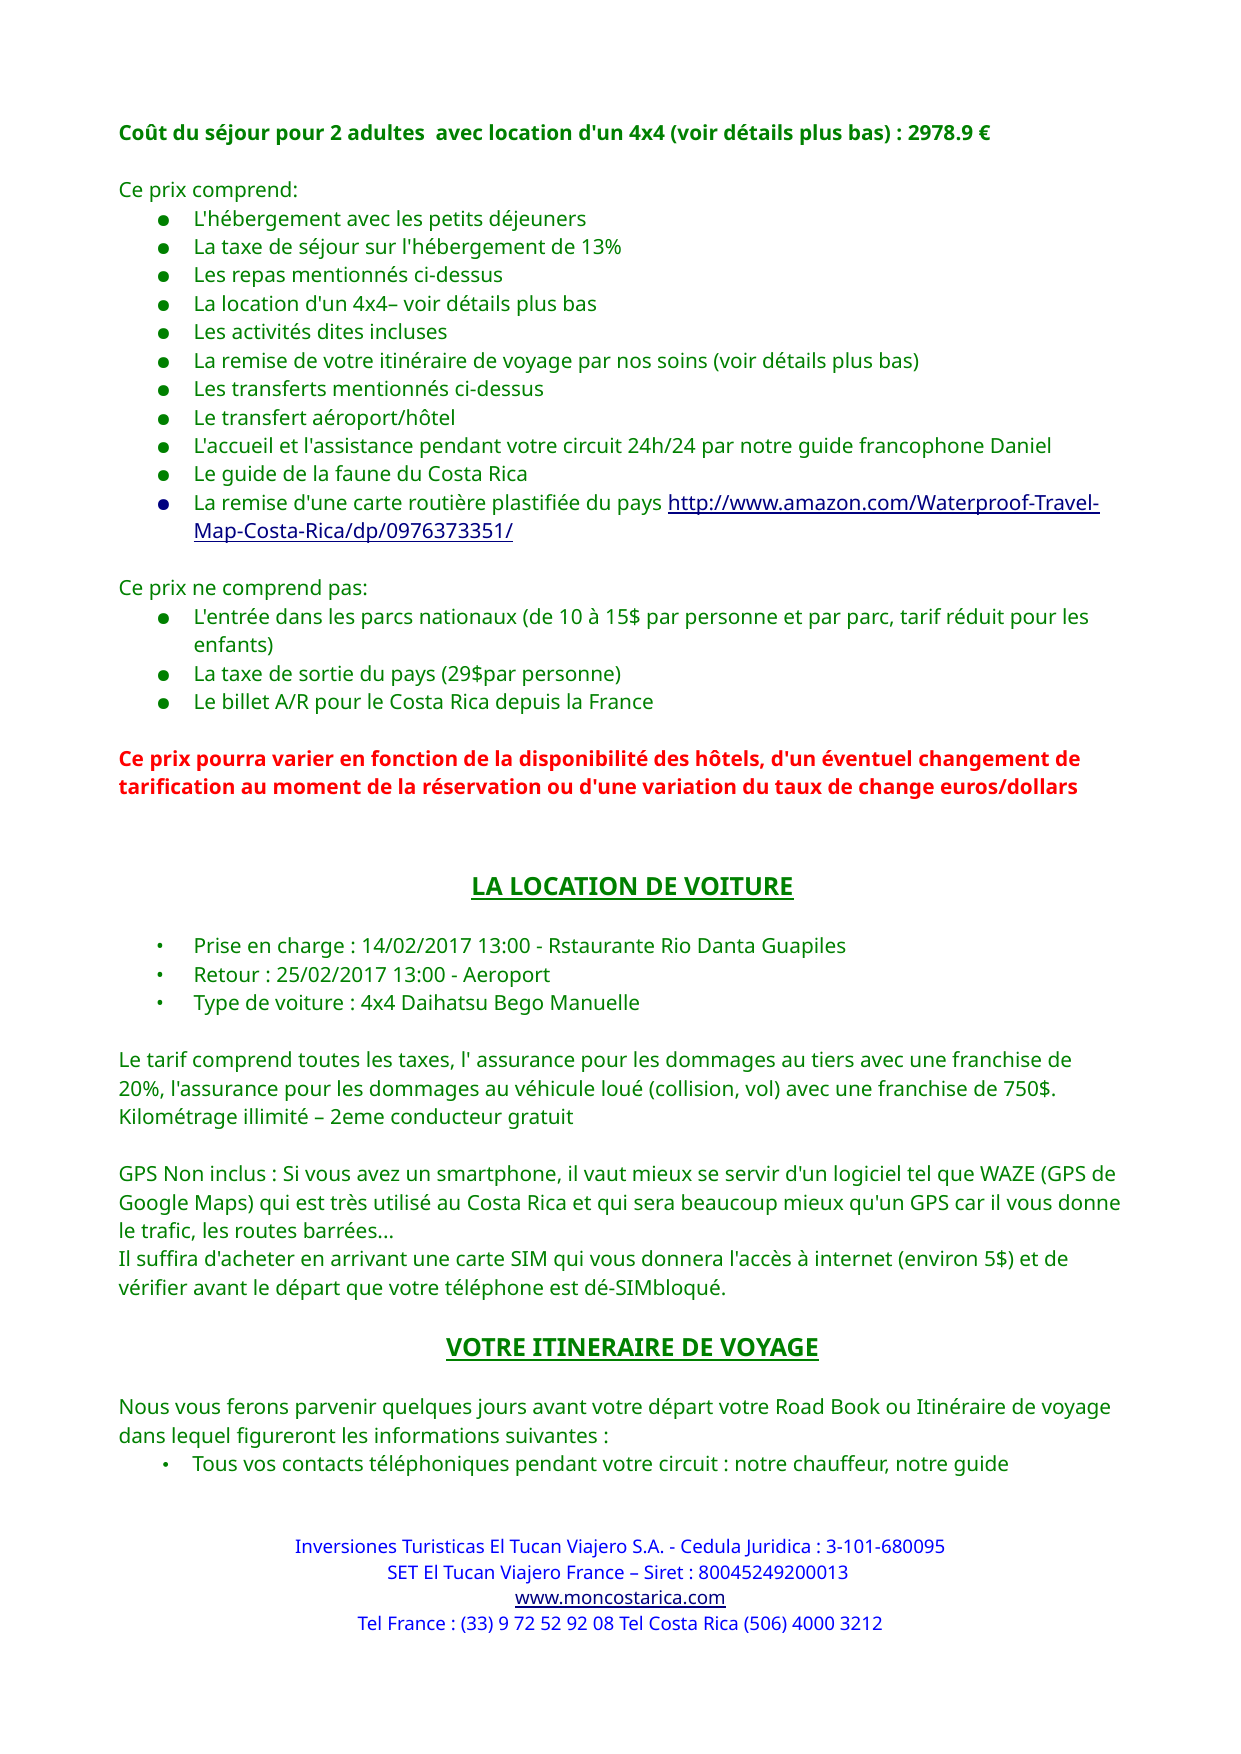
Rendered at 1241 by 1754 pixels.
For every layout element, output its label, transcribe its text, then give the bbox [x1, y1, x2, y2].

text Le tarif comprend toutes les taxes, l' assurance pour les dommages au tiers avec une franchise de 20%, l'assurance pour les dommages au véhicule loué (collision, vol) avec une franchise de 750$. [118, 1046, 1122, 1102]
text VOTRE ITINERAIRE DE VOYAGE [118, 1330, 1146, 1364]
list La location d'un 4x4– voir détails plus bas [156, 289, 1122, 317]
list La taxe de séjour sur l'hébergement de 13% [156, 232, 1122, 261]
text LA LOCATION DE VOITURE [118, 869, 1146, 903]
list Le guide de la faune du Costa Rica [156, 459, 1122, 488]
text GPS Non inclus : Si vous avez un smartphone, il vaut mieux se servir d'un logiciel tel que WAZE (GPS de Google Maps) qui est très utilisé au Costa Rica et qui sera beaucoup mieux qu'un GPS car il vous donne le trafic, les routes barrées... Il suffira d'acheter en arrivant une carte SIM qui vous donnera l'accès à internet (environ 5$) et de vérifier avant le départ que votre téléphone est dé-SIMbloqué. [118, 1159, 1122, 1301]
list Les activités dites incluses [156, 317, 1122, 346]
list Le transfert aéroport/hôtel [156, 403, 1122, 431]
text Kilométrage illimité – 2eme conducteur gratuit [118, 1102, 1122, 1131]
list Le billet A/R pour le Costa Rica depuis la France [156, 687, 1122, 716]
list La remise de votre itinéraire de voyage par nos soins (voir détails plus bas) [156, 346, 1122, 374]
text Ce prix comprend: [118, 175, 1122, 204]
list La taxe de sortie du pays (29$par personne) [156, 659, 1122, 687]
list L'hébergement avec les petits déjeuners [156, 204, 1122, 232]
list Tous vos contacts téléphoniques pendant votre circuit : notre chauffeur, notre guide [162, 1449, 1122, 1478]
list Type de voiture : 4x4 Daihatsu Bego Manuelle [156, 988, 1122, 1017]
list Prise en charge : 14/02/2017 13:00 - Rstaurante Rio Danta Guapiles [156, 931, 1122, 960]
list La remise d'une carte routière plastifiée du pays http://www.amazon.com/Waterproof-Travel-Map-Costa-Rica/dp/0976373351/ [156, 488, 1122, 545]
list Retour : 25/02/2017 13:00 - Aeroport [156, 960, 1122, 988]
list Les repas mentionnés ci-dessus [156, 261, 1122, 289]
list L'accueil et l'assistance pendant votre circuit 24h/24 par notre guide francophone Daniel [156, 431, 1122, 459]
text Coût du séjour pour 2 adultes avec location d'un 4x4 (voir détails plus bas) : 2978.9 € [118, 118, 1122, 147]
list Les transferts mentionnés ci-dessus [156, 374, 1122, 403]
text Ce prix pourra varier en fonction de la disponibilité des hôtels, d'un éventuel changement de tarification au moment de la réservation ou d'une variation du taux de change euros/dollars [118, 744, 1122, 801]
list L'entrée dans les parcs nationaux (de 10 à 15$ par personne et par parc, tarif réduit pour les enfants) [156, 602, 1122, 659]
text Ce prix ne comprend pas: [118, 573, 1122, 602]
text Nous vous ferons parvenir quelques jours avant votre départ votre Road Book ou Itinéraire de voyage dans lequel figureront les informations suivantes : [118, 1392, 1146, 1449]
